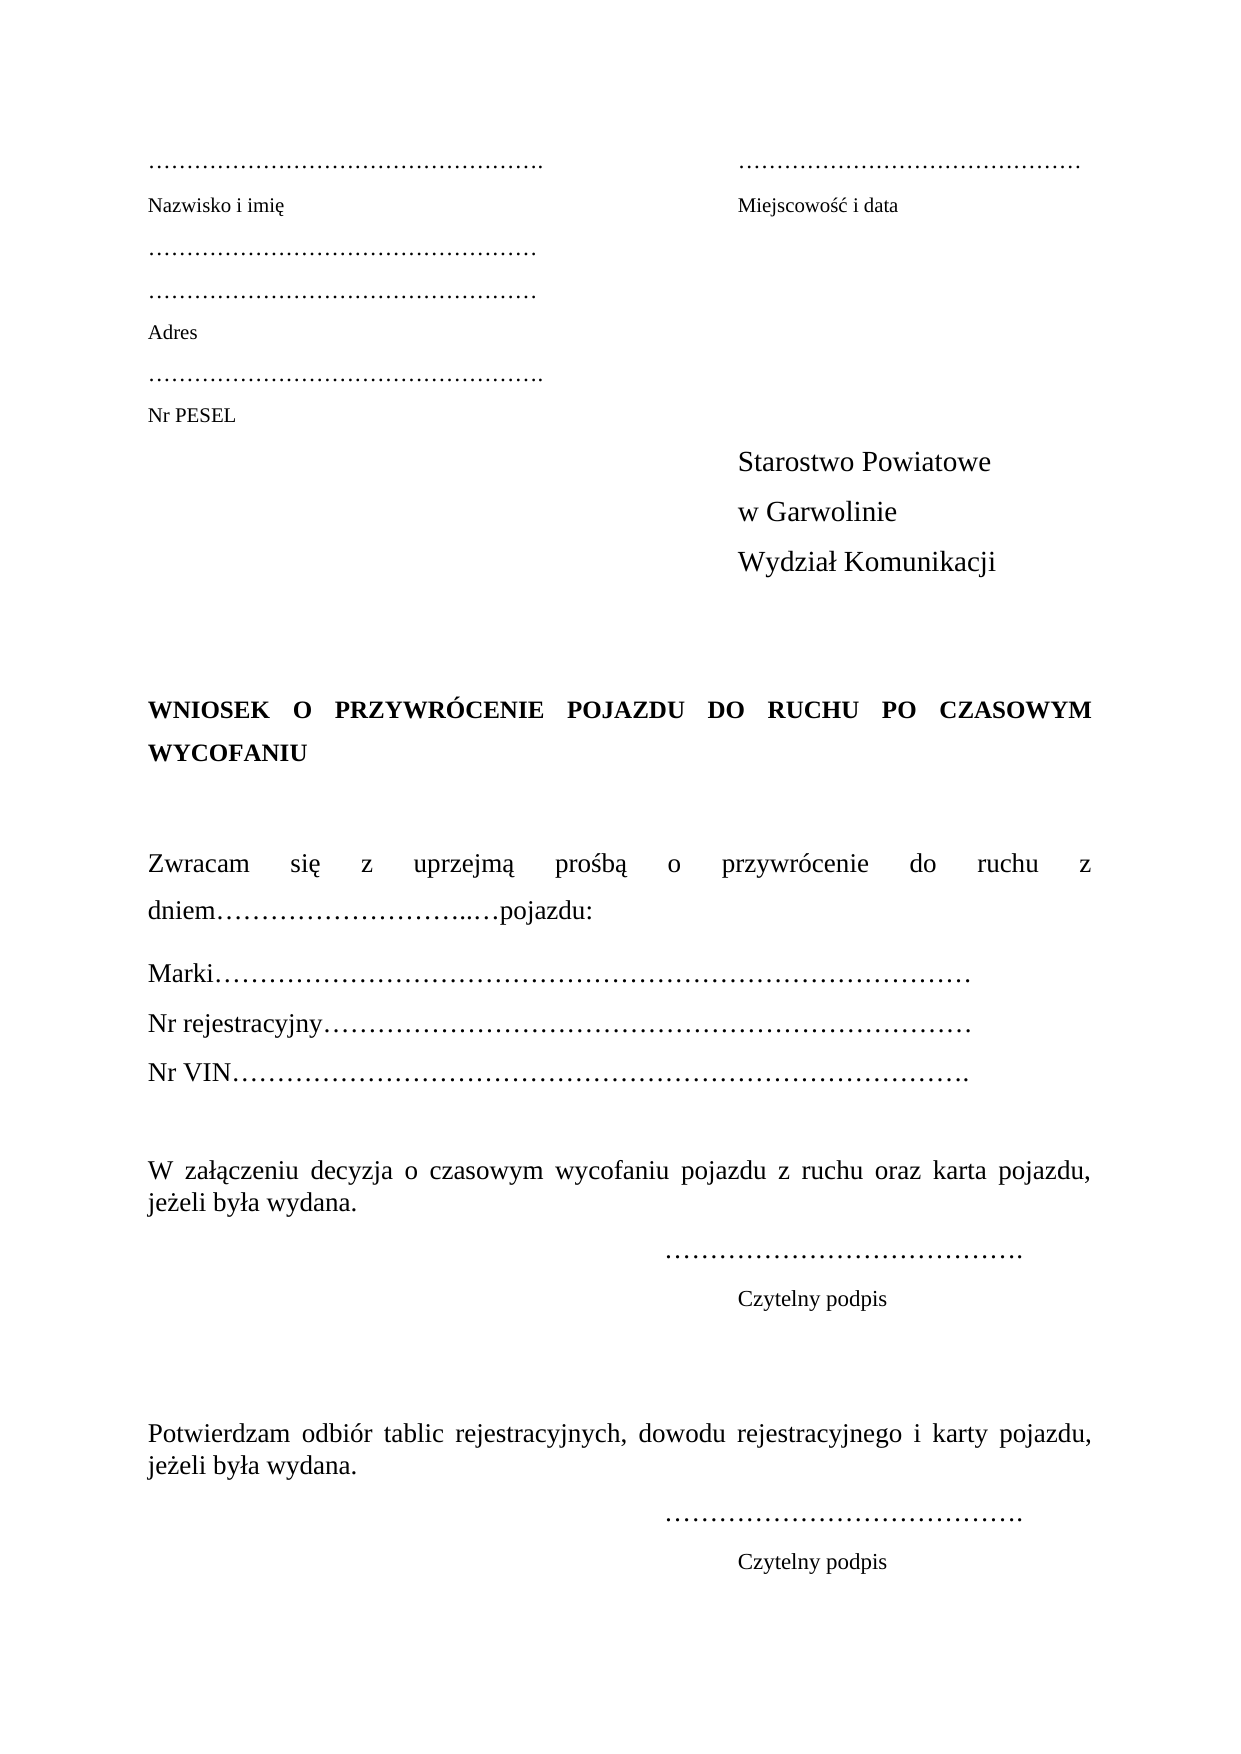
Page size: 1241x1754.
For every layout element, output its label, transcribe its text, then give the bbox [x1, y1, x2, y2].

text …………………………………. [148, 1497, 1093, 1528]
text ……………………………………………. ……………………………………… [148, 148, 1093, 174]
text …………………………………. [148, 1233, 1093, 1264]
text Marki………………………………………………………………………… [148, 957, 1093, 988]
text Nr PESEL [148, 403, 1093, 427]
text W załączeniu decyzja o czasowym wycofaniu pojazdu z ruchu oraz karta pojazdu, jeżeli była wydana. [148, 1154, 1093, 1217]
text Czytelny podpis [148, 1281, 1093, 1312]
text Adres [148, 320, 1093, 344]
text WNIOSEK O PRZYWRÓCENIE POJAZDU DO RUCHU PO CZASOWYM WYCOFANIU [148, 695, 1093, 767]
text Potwierdzam odbiór tablic rejestracyjnych, dowodu rejestracyjnego i karty pojazdu, jeżeli była wydana. [148, 1418, 1093, 1480]
text Starostwo Powiatowe [148, 444, 1093, 478]
text …………………………………………… [148, 234, 1093, 260]
text w Garwolinie [148, 494, 1093, 528]
text Zwracam się z uprzejmą prośbą o przywrócenie do ruchu z dniem………………………..…pojazdu: [148, 847, 1093, 925]
text ……………………………………………. [148, 360, 1093, 387]
text …………………………………………… [148, 277, 1093, 303]
text Nr VIN………………………………………………………………………. [148, 1056, 1093, 1087]
text Nazwisko i imię Miejscowość i data [148, 191, 1093, 217]
text Czytelny podpis [148, 1544, 1093, 1576]
text Nr rejestracyjny……………………………………………………………… [148, 1007, 1093, 1038]
text Wydział Komunikacji [148, 544, 1093, 578]
